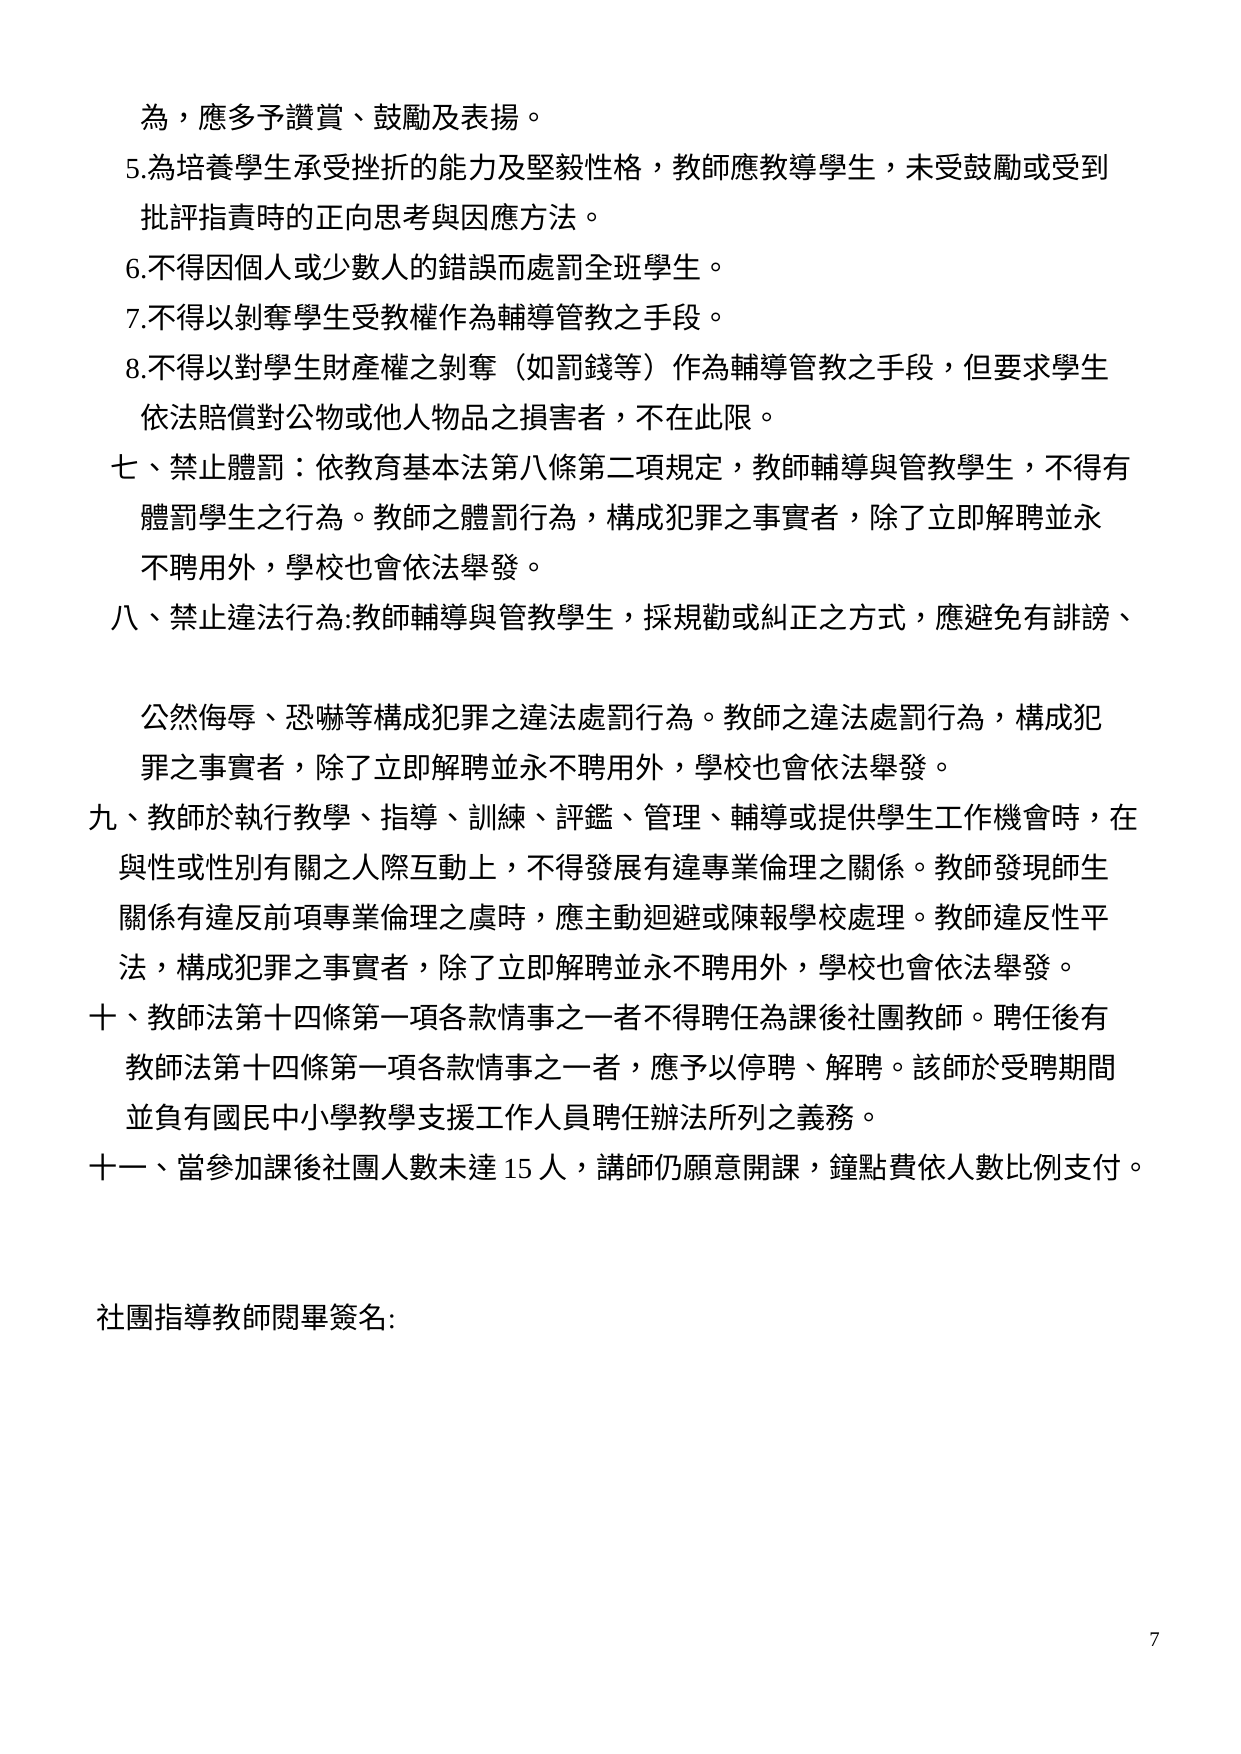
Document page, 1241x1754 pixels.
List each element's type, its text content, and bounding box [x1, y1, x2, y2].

text 十、教師法第十四條第一項各款情事之一者不得聘任為課後社團教師。聘任後有 [89, 989, 1152, 1039]
text 關係有違反前項專業倫理之虞時，應主動迴避或陳報學校處理。教師違反性平 [89, 889, 1152, 939]
text 教師法第十四條第一項各款情事之一者，應予以停聘、解聘。該師於受聘期間 [89, 1039, 1152, 1089]
text 社團指導教師閱畢簽名: [89, 1289, 1152, 1339]
text 十一、當參加課後社團人數未達15人，講師仍願意開課，鐘點費依人數比例支付。 [89, 1139, 1152, 1189]
text 體罰學生之行為。教師之體罰行為，構成犯罪之事實者，除了立即解聘並永 [89, 489, 1152, 539]
text 7.不得以剝奪學生受教權作為輔導管教之手段。 [89, 289, 1152, 339]
text 公然侮辱、恐嚇等構成犯罪之違法處罰行為。教師之違法處罰行為，構成犯 [89, 689, 1152, 739]
text 並負有國民中小學教學支援工作人員聘任辦法所列之義務。 [89, 1089, 1152, 1139]
text 不聘用外，學校也會依法舉發。 [89, 539, 1152, 589]
text 九、教師於執行教學、指導、訓練、評鑑、管理、輔導或提供學生工作機會時，在 [89, 789, 1152, 839]
text 七、禁止體罰：依教育基本法第八條第二項規定，教師輔導與管教學生，不得有 [89, 439, 1152, 489]
text 與性或性別有關之人際互動上，不得發展有違專業倫理之關係。教師發現師生 [89, 839, 1152, 889]
text 5.為培養學生承受挫折的能力及堅毅性格，教師應教導學生，未受鼓勵或受到 [89, 139, 1152, 189]
text 依法賠償對公物或他人物品之損害者，不在此限。 [89, 389, 1152, 439]
text 罪之事實者，除了立即解聘並永不聘用外，學校也會依法舉發。 [89, 739, 1152, 789]
text 八、禁止違法行為:教師輔導與管教學生，採規勸或糾正之方式，應避免有誹謗、 [89, 589, 1152, 639]
text 6.不得因個人或少數人的錯誤而處罰全班學生。 [89, 239, 1152, 289]
text 批評指責時的正向思考與因應方法。 [89, 189, 1152, 239]
text 法，構成犯罪之事實者，除了立即解聘並永不聘用外，學校也會依法舉發。 [89, 939, 1152, 989]
text 8.不得以對學生財產權之剝奪（如罰錢等）作為輔導管教之手段，但要求學生 [89, 339, 1152, 389]
text 為，應多予讚賞、鼓勵及表揚。 [89, 89, 1152, 139]
